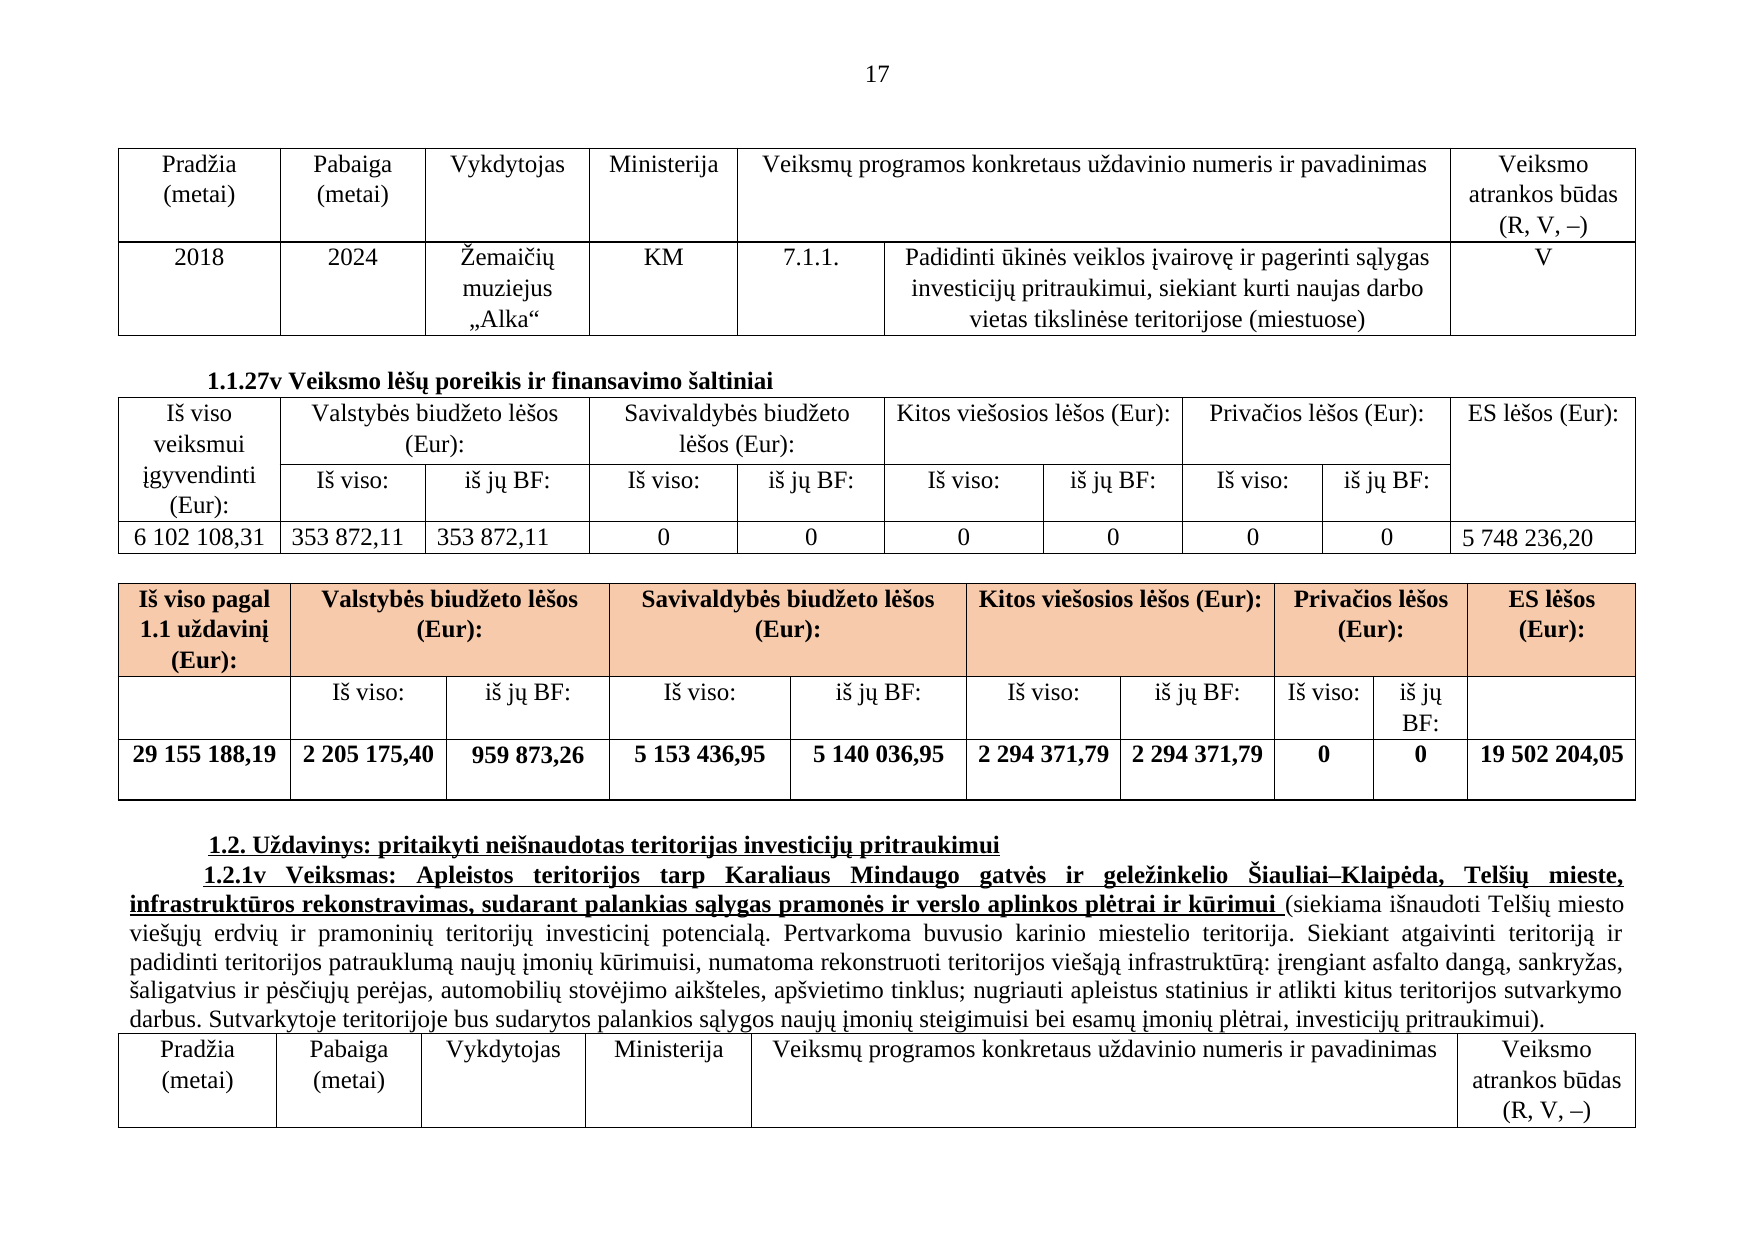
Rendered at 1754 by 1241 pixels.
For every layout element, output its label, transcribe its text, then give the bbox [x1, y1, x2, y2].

table_cell Pabaiga (metai) [281, 149, 425, 241]
table_cell 1.1.27v Veiksmo lėšų poreikis ir finansavimo šaltiniai [118, 336, 1636, 397]
table_cell iš jų BF: [447, 677, 609, 738]
table_cell Valstybės biudžeto lėšos (Eur): [281, 398, 589, 464]
table_cell 2 205 175,40 [291, 740, 446, 799]
table_cell Iš viso: [1183, 465, 1322, 521]
table_cell Privačios lėšos (Eur): [1183, 398, 1450, 464]
table_header Savivaldybės biudžeto lėšos (Eur): [610, 584, 966, 676]
table_cell iš jų BF: [1374, 677, 1467, 738]
table_cell 2024 [281, 243, 425, 335]
table_cell Iš viso: [885, 465, 1043, 521]
table_cell 0 [885, 522, 1043, 553]
table_cell 6 102 108,31 [119, 522, 280, 553]
table_cell Iš viso: [610, 677, 790, 738]
table_header Privačios lėšos (Eur): [1275, 584, 1467, 676]
table_cell Ministerija [586, 1034, 751, 1127]
table_cell KM [590, 243, 737, 335]
table_cell V [1451, 243, 1635, 335]
table_cell Veiksmų programos konkretaus uždavinio numeris ir pavadinimas [752, 1034, 1457, 1127]
table_cell 2018 [119, 243, 280, 335]
table_cell 2 294 371,79 [1121, 740, 1274, 799]
table_cell 0 [1374, 740, 1467, 799]
table_cell 5 140 036,95 [791, 740, 966, 799]
table_cell iš jų BF: [1323, 465, 1450, 521]
table_cell iš jų BF: [426, 465, 589, 521]
table_cell 0 [590, 522, 737, 553]
table_cell Savivaldybės biudžeto lėšos (Eur): [590, 398, 884, 464]
table_cell iš jų BF: [738, 465, 884, 521]
table_header Kitos viešosios lėšos (Eur): [967, 584, 1274, 676]
table_cell 19 502 204,05 [1468, 740, 1635, 799]
table_cell iš jų BF: [791, 677, 966, 738]
table_cell [1468, 677, 1635, 738]
table_header Iš viso pagal 1.1 uždavinį (Eur): [119, 584, 290, 676]
table_cell Vykdytojas [422, 1034, 585, 1127]
table_cell Žemaičių muziejus „Alka“ [426, 243, 589, 335]
table_cell 353 872,11 [426, 522, 589, 553]
table_cell 0 [1323, 522, 1450, 553]
table_cell 2 294 371,79 [967, 740, 1120, 799]
table_cell 353 872,11 [281, 522, 425, 553]
table_cell 5 748 236,20 [1451, 522, 1635, 553]
table_cell Veiksmo atrankos būdas (R, V, –) [1451, 149, 1635, 241]
table_cell Veiksmų programos konkretaus uždavinio numeris ir pavadinimas [738, 149, 1450, 241]
table_cell iš jų BF: [1044, 465, 1182, 521]
table_cell Iš viso: [291, 677, 446, 738]
table_cell 0 [1183, 522, 1322, 553]
table_cell iš jų BF: [1121, 677, 1274, 738]
table_cell Padidinti ūkinės veiklos įvairovę ir pagerinti sąlygas investicijų pritraukimui, siekiant kurti naujas darbo vietas tikslinėse teritorijose (miestuose) [885, 243, 1450, 335]
table_cell Vykdytojas [426, 149, 589, 241]
table_cell 7.1.1. [738, 243, 884, 335]
table_cell 29 155 188,19 [119, 740, 290, 799]
table_cell Pradžia (metai) [119, 149, 280, 241]
table_cell 1.2.1v Veiksmas: Apleistos teritorijos tarp Karaliaus Mindaugo gatvės ir geležinkelio Šiauliai–Klaipėda, Telšių mieste, infrastruktūros rekonstravimas, sudarant palankias sąlygas pramonės ir verslo aplinkos plėtrai ir kūrimui (siekiama išnaudoti Telšių miesto viešųjų erdvių ir pramoninių teritorijų investicinį potencialą. Pertvarkoma buvusio karinio miestelio teritorija. Siekiant atgaivinti teritoriją ir padidinti teritorijos patrauklumą naujų įmonių kūrimuisi, numatoma rekonstruoti teritorijos viešąją infrastruktūrą: įrengiant asfalto dangą, sankryžas, šaligatvius ir pėsčiųjų perėjas, automobilių stovėjimo aikšteles, apšvietimo tinklus; nugriauti apleistus statinius ir atlikti kitus teritorijos sutvarkymo darbus. Sutvarkytoje teritorijoje bus sudarytos palankios sąlygos naujų įmonių steigimuisi bei esamų įmonių plėtrai, investicijų pritraukimui). [118, 861, 1636, 1033]
table_cell [119, 677, 290, 738]
table_cell 0 [1275, 740, 1373, 799]
table_cell Iš viso: [590, 465, 737, 521]
table_cell Veiksmo atrankos būdas (R, V, –) [1458, 1034, 1635, 1127]
table_cell Iš viso: [281, 465, 425, 521]
table_cell Pradžia (metai) [119, 1034, 276, 1127]
table_cell 0 [1044, 522, 1182, 553]
table_cell Iš viso: [967, 677, 1120, 738]
table_cell Ministerija [590, 149, 737, 241]
table_cell Kitos viešosios lėšos (Eur): [885, 398, 1182, 464]
table_cell 5 153 436,95 [610, 740, 790, 799]
table_cell Iš viso: [1275, 677, 1373, 738]
table_cell ES lėšos (Eur): [1451, 398, 1635, 521]
table_header ES lėšos (Eur): [1468, 584, 1635, 676]
table_cell 0 [738, 522, 884, 553]
table_cell Iš viso veiksmui įgyvendinti (Eur): [119, 398, 280, 521]
table_cell 959 873,26 [447, 740, 609, 799]
table_cell Pabaiga (metai) [277, 1034, 421, 1127]
table_cell 1.2. Uždavinys: pritaikyti neišnaudotas teritorijas investicijų pritraukimui [118, 801, 1636, 861]
table_header Valstybės biudžeto lėšos (Eur): [291, 584, 609, 676]
